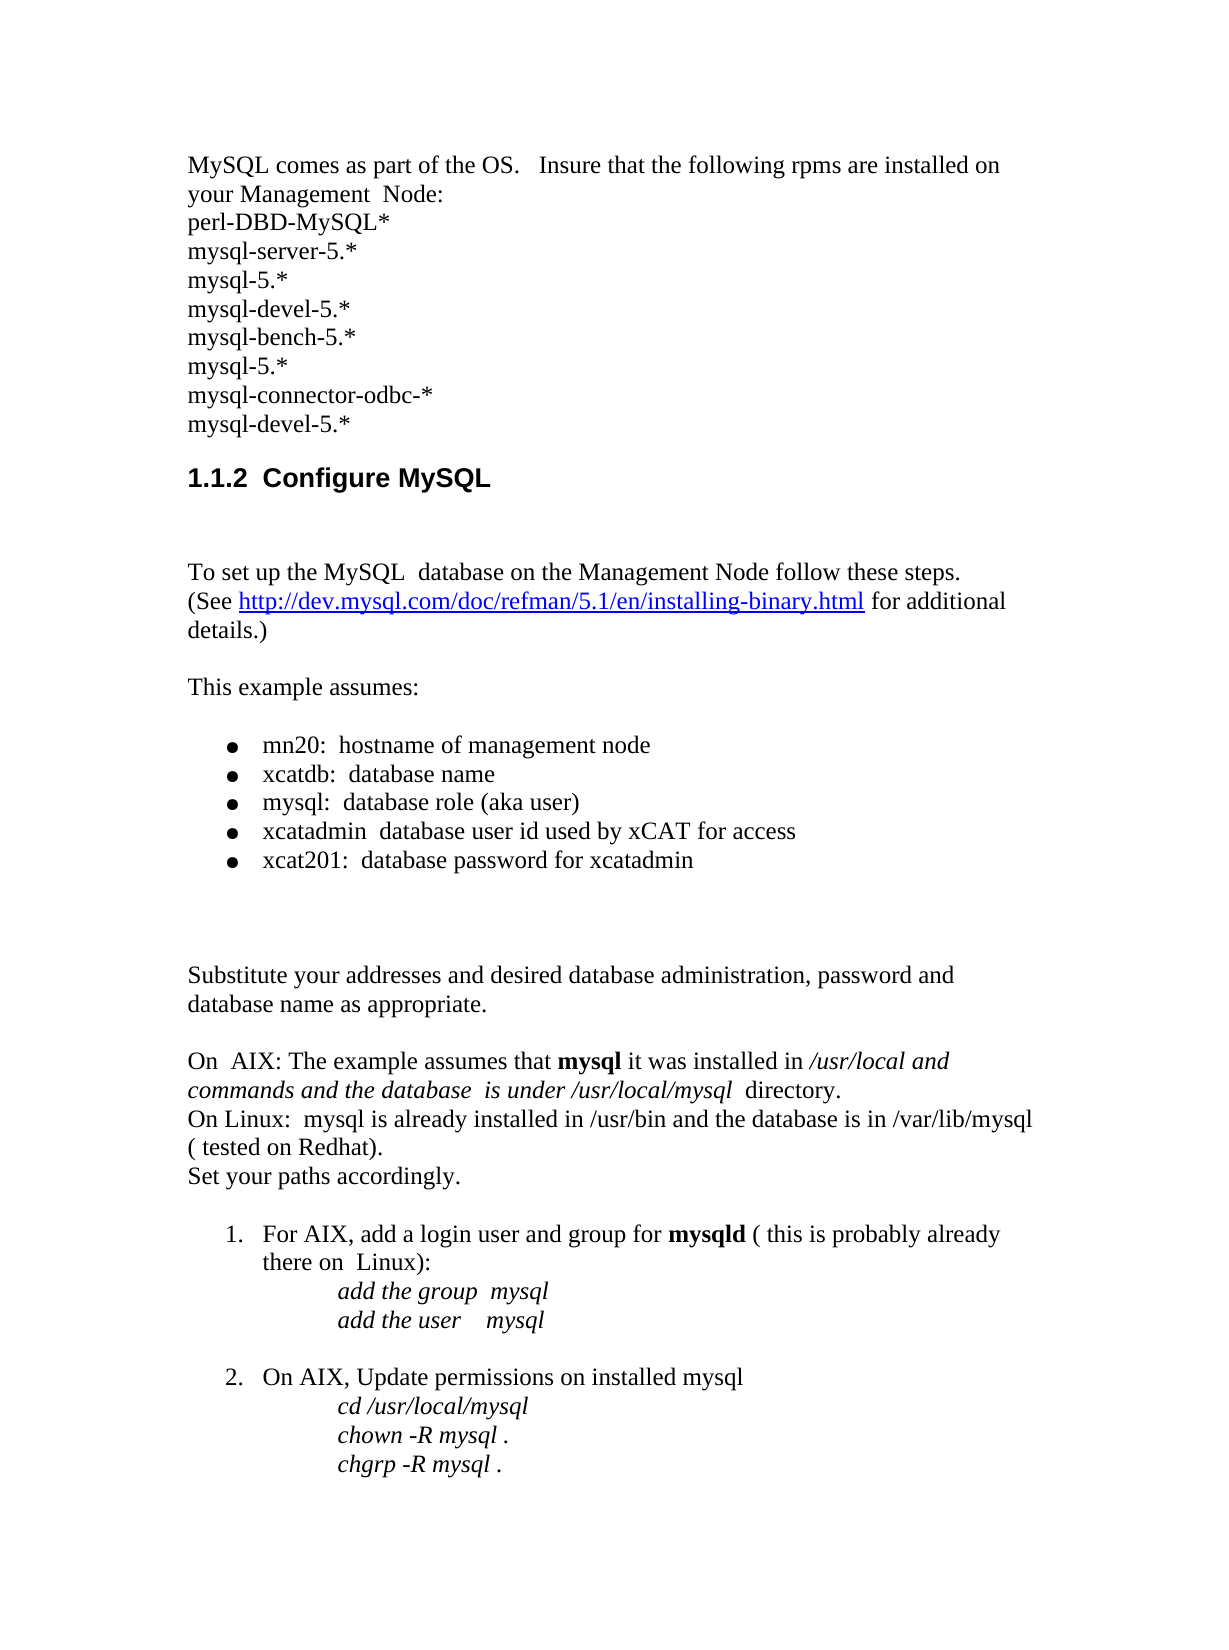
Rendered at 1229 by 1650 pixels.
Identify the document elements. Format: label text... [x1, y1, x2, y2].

text (See http://dev.mysql.com/doc/refman/5.1/en/installing-binary.html for additional details.) [187, 586, 1041, 644]
list On AIX, Update permissions on installed mysql [225, 1362, 1041, 1391]
text On AIX: The example assumes that mysql it was installed in /usr/local and commands and the database is under /usr/local/mysql directory. [187, 1046, 1041, 1104]
text MySQL comes as part of the OS. Insure that the following rpms are installed on your Management Node: [187, 150, 1041, 207]
text mysql-devel-5.* [187, 294, 1041, 322]
text mysql-server-5.* [187, 236, 1041, 265]
text This example assumes: [187, 672, 1041, 701]
text mysql-5.* [187, 265, 1041, 294]
list mysql: database role (aka user) [225, 787, 1041, 816]
subtitle Configure MySQL [187, 462, 1041, 494]
list cd /usr/local/mysql [300, 1391, 1041, 1420]
text mysql-devel-5.* [187, 409, 1041, 437]
list chown -R mysql . [300, 1420, 1041, 1449]
text Substitute your addresses and desired database administration, password and database name as appropriate. [187, 960, 1041, 1017]
text mysql-bench-5.* [187, 322, 1041, 351]
list xcatadmin database user id used by xCAT for access [225, 816, 1041, 845]
text On Linux: mysql is already installed in /usr/bin and the database is in /var/lib/mysql ( tested on Redhat). [187, 1104, 1041, 1161]
list add the user mysql [300, 1305, 1041, 1334]
list mn20: hostname of management node [225, 730, 1041, 759]
text mysql-5.* [187, 351, 1041, 380]
text perl-DBD-MySQL* [187, 207, 1041, 236]
list xcatdb: database name [225, 759, 1041, 787]
text To set up the MySQL database on the Management Node follow these steps. [187, 557, 1041, 586]
text Set your paths accordingly. [187, 1161, 1041, 1190]
text mysql-connector-odbc-* [187, 380, 1041, 409]
list chgrp -R mysql . [300, 1449, 1041, 1477]
list xcat201: database password for xcatadmin [225, 845, 1041, 874]
list For AIX, add a login user and group for mysqld ( this is probably already there on Linux): [225, 1219, 1041, 1276]
list add the group mysql [225, 1276, 1041, 1305]
